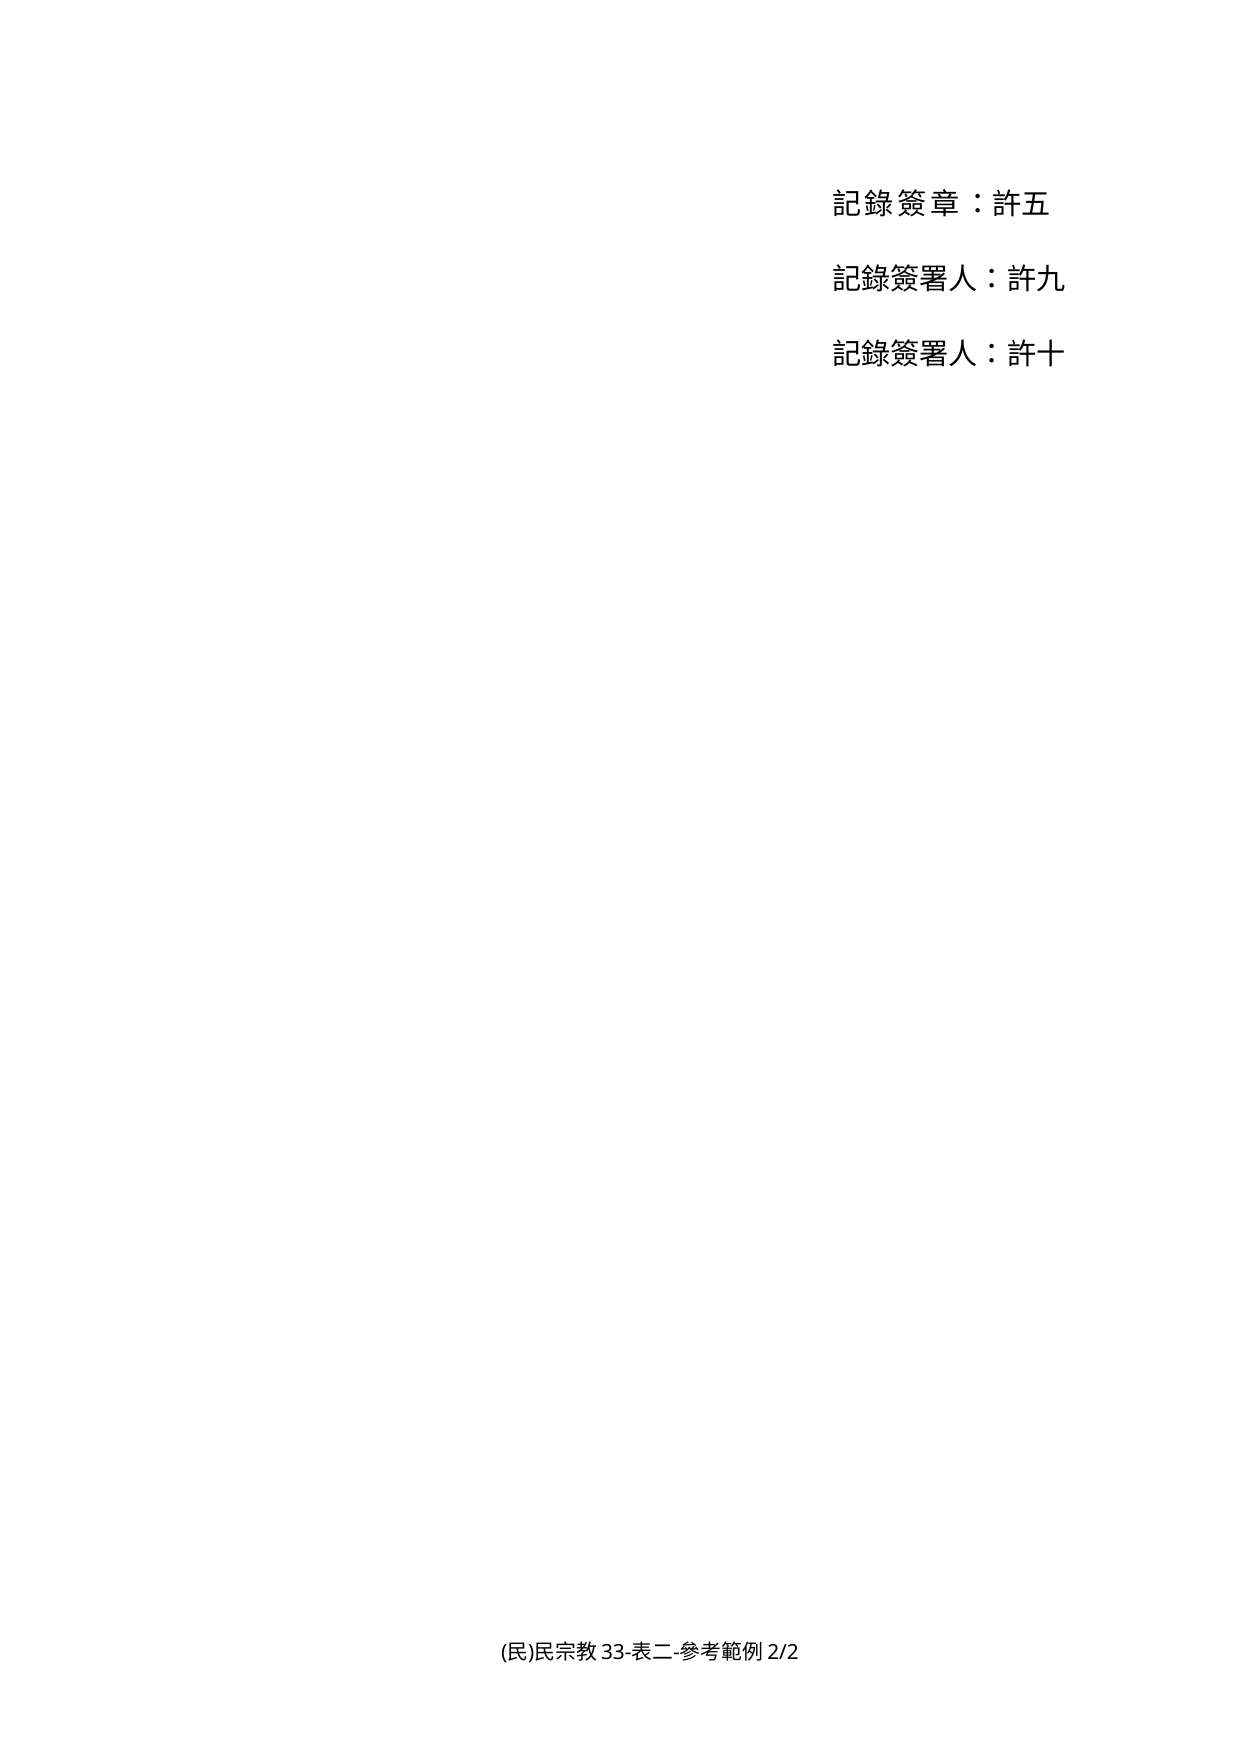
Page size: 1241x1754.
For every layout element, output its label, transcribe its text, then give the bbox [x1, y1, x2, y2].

text 記錄簽署人：許十 [832, 314, 1142, 389]
text 記錄簽章：許五 [832, 164, 1167, 239]
text 記錄簽署人：許九 [832, 239, 1142, 314]
